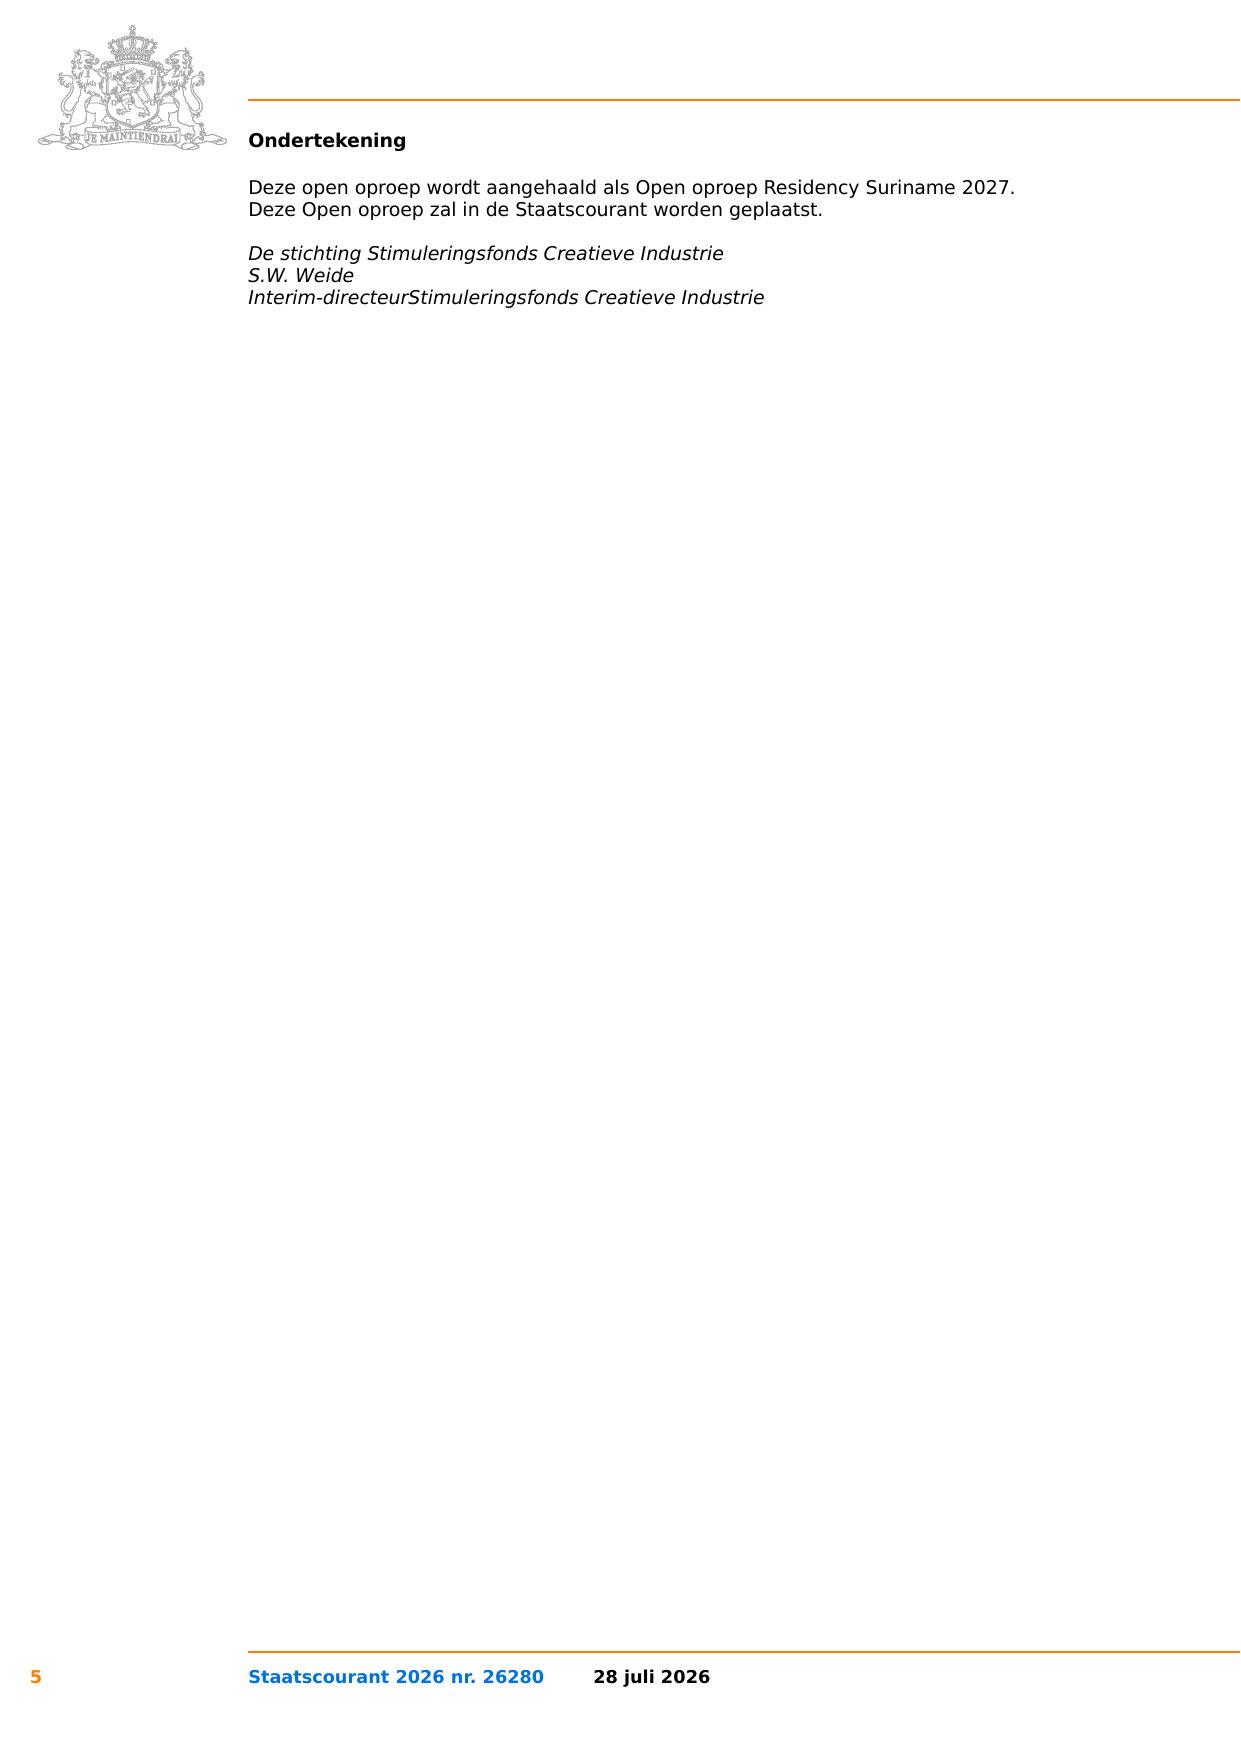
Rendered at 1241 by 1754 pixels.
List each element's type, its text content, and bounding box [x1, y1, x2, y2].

text De stichting Stimuleringsfonds Creatieve Industrie S.W. Weide Interim-directeurStimuleringsfonds Creatieve Industrie [248, 243, 1163, 309]
picture [38, 25, 227, 150]
subtitle Ondertekening [248, 130, 1163, 152]
text Deze open oproep wordt aangehaald als Open oproep Residency Suriname 2027. [248, 177, 1163, 199]
text Deze Open oproep zal in de Staatscourant worden geplaatst. [248, 199, 1163, 221]
